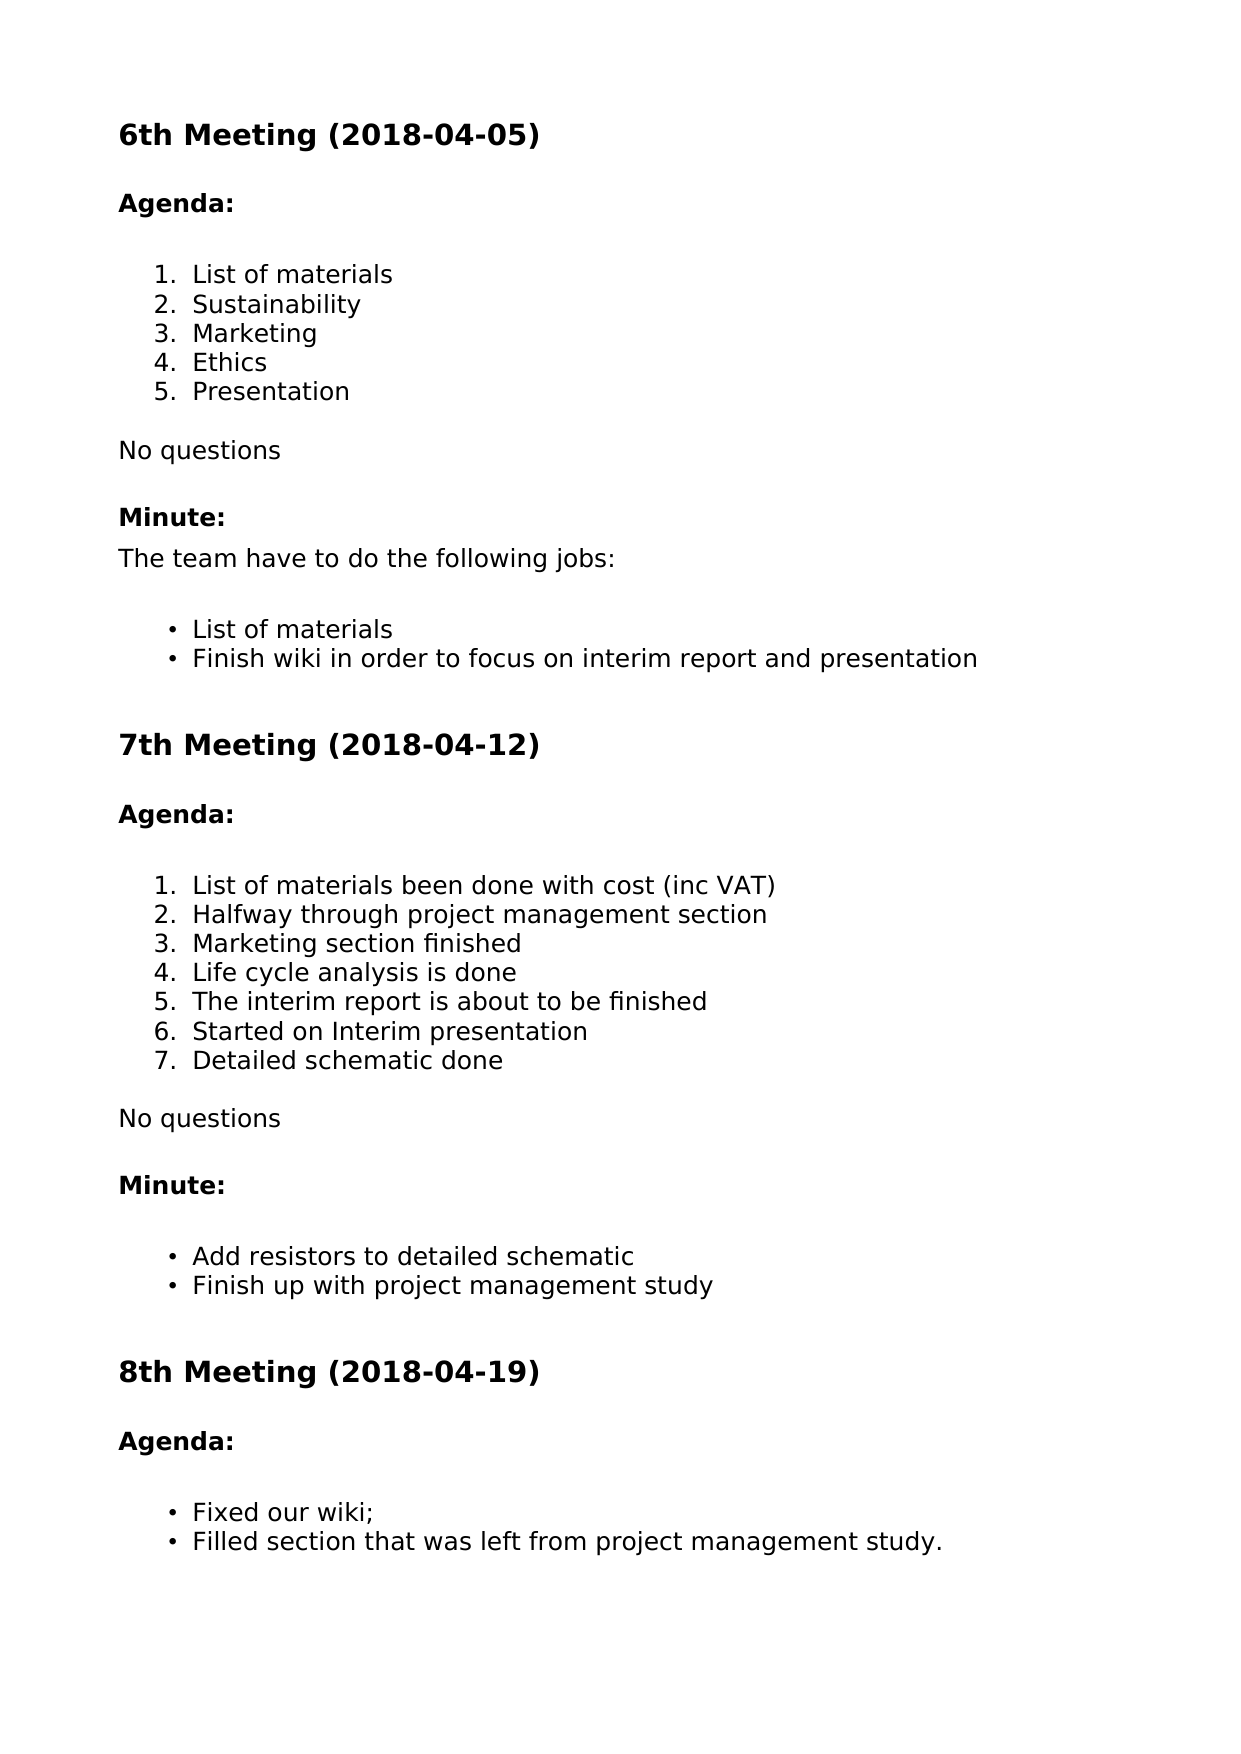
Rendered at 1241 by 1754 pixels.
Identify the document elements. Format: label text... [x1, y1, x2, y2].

text The team have to do the following jobs: [118, 544, 1122, 573]
list Marketing [177, 319, 1122, 348]
subtitle Minute: [118, 503, 1122, 532]
list Halfway through project management section [177, 900, 1122, 929]
list Started on Interim presentation [177, 1017, 1122, 1046]
list Detailed schematic done [177, 1046, 1122, 1075]
list List of materials been done with cost (inc VAT) [177, 871, 1122, 900]
list Ethics [177, 348, 1122, 377]
list Add resistors to detailed schematic [177, 1242, 1122, 1272]
subtitle 8th Meeting (2018-04-19) [118, 1355, 1122, 1389]
list Marketing section finished [177, 929, 1122, 958]
list The interim report is about to be finished [177, 988, 1122, 1017]
list Filled section that was left from project management study. [177, 1527, 1122, 1556]
list List of materials [177, 616, 1122, 645]
subtitle Agenda: [118, 189, 1122, 219]
subtitle 6th Meeting (2018-04-05) [118, 118, 1122, 152]
list Fixed our wiki; [177, 1498, 1122, 1527]
subtitle Agenda: [118, 1427, 1122, 1456]
subtitle Agenda: [118, 800, 1122, 829]
list Presentation [177, 377, 1122, 407]
list Finish up with project management study [177, 1272, 1122, 1301]
list List of materials [177, 261, 1122, 290]
subtitle Minute: [118, 1171, 1122, 1200]
subtitle 7th Meeting (2018-04-12) [118, 728, 1122, 762]
list Sustainability [177, 290, 1122, 319]
list Finish wiki in order to focus on interim report and presentation [177, 645, 1122, 674]
list Life cycle analysis is done [177, 958, 1122, 988]
text No questions [118, 436, 1122, 465]
text No questions [118, 1104, 1122, 1134]
